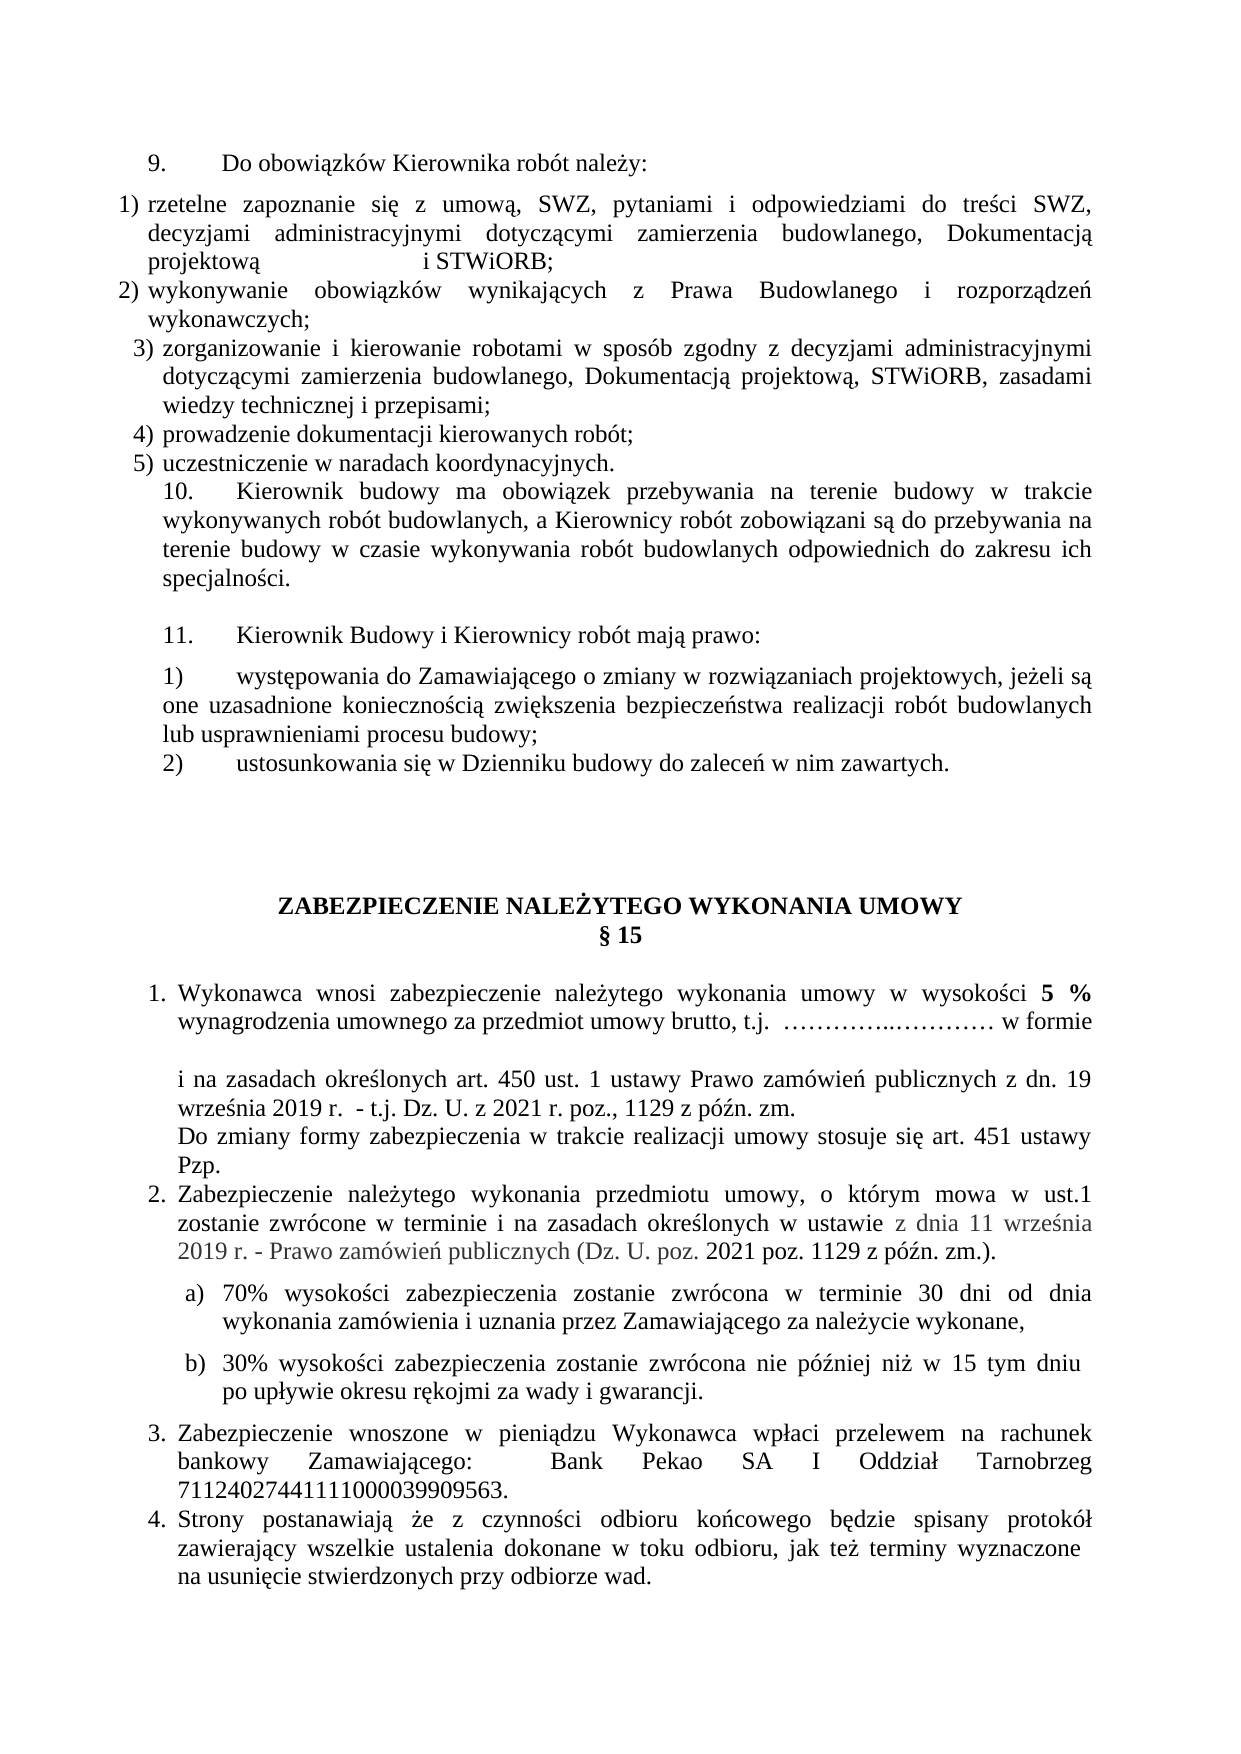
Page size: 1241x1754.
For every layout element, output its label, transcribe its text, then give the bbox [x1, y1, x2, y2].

text ZABEZPIECZENIE NALEŻYTEGO WYKONANIA UMOWY [148, 891, 1093, 920]
list Kierownik budowy ma obowiązek przebywania na terenie budowy w trakcie wykonywanych robót budowlanych, a Kierownicy robót zobowiązani są do przebywania na terenie budowy w czasie wykonywania robót budowlanych odpowiednich do zakresu ich specjalności. [162, 476, 1093, 591]
list uczestniczenie w naradach koordynacyjnych. [133, 448, 1093, 476]
list 30% wysokości zabezpieczenia zostanie zwrócona nie później niż w 15 tym dniu po upływie okresu rękojmi za wady i gwarancji. [185, 1348, 1093, 1405]
list występowania do Zamawiającego o zmiany w rozwiązaniach projektowych, jeżeli są one uzasadnione koniecznością zwiększenia bezpieczeństwa realizacji robót budowlanych lub usprawnieniami procesu budowy; [162, 661, 1093, 748]
list ustosunkowania się w Dzienniku budowy do zaleceń w nim zawartych. [162, 748, 1093, 776]
list wykonywanie obowiązków wynikających z Prawa Budowlanego i rozporządzeń wykonawczych; [118, 275, 1093, 333]
text Do zmiany formy zabezpieczenia w trakcie realizacji umowy stosuje się art. 451 ustawy Pzp. [177, 1121, 1093, 1179]
list zorganizowanie i kierowanie robotami w sposób zgodny z decyzjami administracyjnymi dotyczącymi zamierzenia budowlanego, Dokumentacją projektową, STWiORB, zasadami wiedzy technicznej i przepisami; [133, 333, 1093, 419]
list Do obowiązków Kierownika robót należy: [148, 148, 1093, 176]
list Kierownik Budowy i Kierownicy robót mają prawo: [162, 620, 1093, 649]
text § 15 [148, 920, 1093, 949]
list Wykonawca wnosi zabezpieczenie należytego wykonania umowy w wysokości 5 % wynagrodzenia umownego za przedmiot umowy brutto, t.j. …………..………… w formie i na zasadach określonych art. 450 ust. 1 ustawy Prawo zamówień publicznych z dn. 19 września 2019 r. - t.j. Dz. U. z 2021 r. poz., 1129 z późn. zm. [148, 978, 1093, 1121]
list rzetelne zapoznanie się z umową, SWZ, pytaniami i odpowiedziami do treści SWZ, decyzjami administracyjnymi dotyczącymi zamierzenia budowlanego, Dokumentacją projektową i STWiORB; [118, 189, 1093, 275]
list prowadzenie dokumentacji kierowanych robót; [133, 419, 1093, 448]
list Strony postanawiają że z czynności odbioru końcowego będzie spisany protokół zawierający wszelkie ustalenia dokonane w toku odbioru, jak też terminy wyznaczone na usunięcie stwierdzonych przy odbiorze wad. [148, 1504, 1093, 1590]
list 70% wysokości zabezpieczenia zostanie zwrócona w terminie 30 dni od dnia wykonania zamówienia i uznania przez Zamawiającego za należycie wykonane, [185, 1278, 1093, 1335]
list Zabezpieczenie należytego wykonania przedmiotu umowy, o którym mowa w ust.1 zostanie zwrócone w terminie i na zasadach określonych w ustawie z dnia 11 września 2019 r. - Prawo zamówień publicznych (Dz. U. poz. 2021 poz. 1129 z późn. zm.). [148, 1179, 1093, 1265]
list Zabezpieczenie wnoszone w pieniądzu Wykonawca wpłaci przelewem na rachunek bankowy Zamawiającego: Bank Pekao SA I Oddział Tarnobrzeg 71124027441111000039909563. [148, 1418, 1093, 1504]
